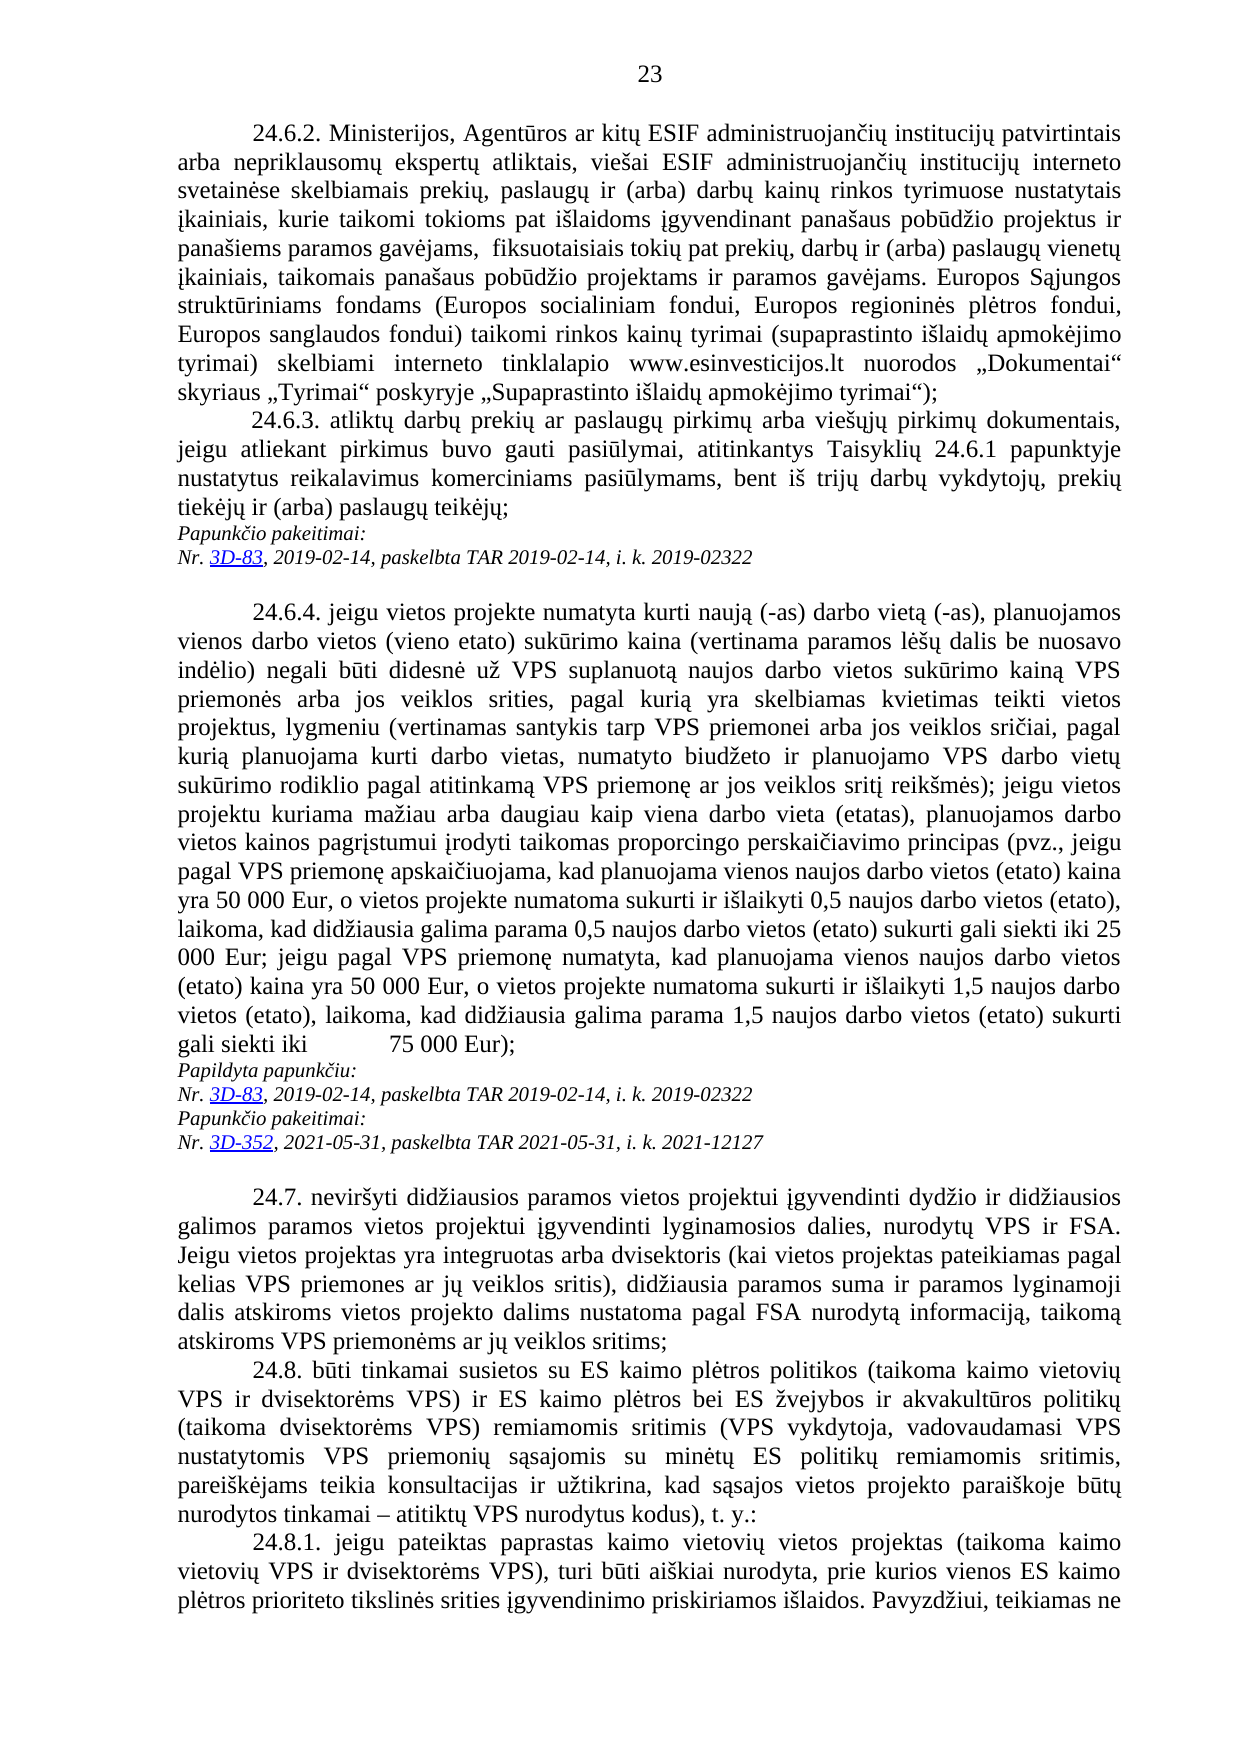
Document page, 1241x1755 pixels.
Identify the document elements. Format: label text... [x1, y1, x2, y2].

text 24.7. neviršyti didžiausios paramos vietos projektui įgyvendinti dydžio ir didžiausios galimos paramos vietos projektui įgyvendinti lyginamosios dalies, nurodytų VPS ir FSA. Jeigu vietos projektas yra integruotas arba dvisektoris (kai vietos projektas pateikiamas pagal kelias VPS priemones ar jų veiklos sritis), didžiausia paramos suma ir paramos lyginamoji dalis atskiroms vietos projekto dalims nustatoma pagal FSA nurodytą informaciją, taikomą atskiroms VPS priemonėms ar jų veiklos sritims; [177, 1182, 1122, 1355]
text 24.8.1. jeigu pateiktas paprastas kaimo vietovių vietos projektas (taikoma kaimo vietovių VPS ir dvisektorėms VPS), turi būti aiškiai nurodyta, prie kurios vienos ES kaimo plėtros prioriteto tikslinės srities įgyvendinimo priskiriamos išlaidos. Pavyzdžiui, teikiamas ne [177, 1527, 1122, 1614]
text Nr. 3D-83, 2019-02-14, paskelbta TAR 2019-02-14, i. k. 2019-02322 [177, 1082, 1122, 1106]
text 24.6.2. Ministerijos, Agentūros ar kitų ESIF administruojančių institucijų patvirtintais arba nepriklausomų ekspertų atliktais, viešai ESIF administruojančių institucijų interneto svetainėse skelbiamais prekių, paslaugų ir (arba) darbų kainų rinkos tyrimuose nustatytais įkainiais, kurie taikomi tokioms pat išlaidoms įgyvendinant panašaus pobūdžio projektus ir panašiems paramos gavėjams, fiksuotaisiais tokių pat prekių, darbų ir (arba) paslaugų vienetų įkainiais, taikomais panašaus pobūdžio projektams ir paramos gavėjams. Europos Sąjungos struktūriniams fondams (Europos socialiniam fondui, Europos regioninės plėtros fondui, Europos sanglaudos fondui) taikomi rinkos kainų tyrimai (supaprastinto išlaidų apmokėjimo tyrimai) skelbiami interneto tinklalapio www.esinvesticijos.lt nuorodos „Dokumentai“ skyriaus „Tyrimai“ poskyryje „Supaprastinto išlaidų apmokėjimo tyrimai“); [177, 118, 1122, 406]
text 24.6.4. jeigu vietos projekte numatyta kurti naują (-as) darbo vietą (-as), planuojamos vienos darbo vietos (vieno etato) sukūrimo kaina (vertinama paramos lėšų dalis be nuosavo indėlio) negali būti didesnė už VPS suplanuotą naujos darbo vietos sukūrimo kainą VPS priemonės arba jos veiklos srities, pagal kurią yra skelbiamas kvietimas teikti vietos projektus, lygmeniu (vertinamas santykis tarp VPS priemonei arba jos veiklos sričiai, pagal kurią planuojama kurti darbo vietas, numatyto biudžeto ir planuojamo VPS darbo vietų sukūrimo rodiklio pagal atitinkamą VPS priemonę ar jos veiklos sritį reikšmės); jeigu vietos projektu kuriama mažiau arba daugiau kaip viena darbo vieta (etatas), planuojamos darbo vietos kainos pagrįstumui įrodyti taikomas proporcingo perskaičiavimo principas (pvz., jeigu pagal VPS priemonę apskaičiuojama, kad planuojama vienos naujos darbo vietos (etato) kaina yra 50 000 Eur, o vietos projekte numatoma sukurti ir išlaikyti 0,5 naujos darbo vietos (etato), laikoma, kad didžiausia galima parama 0,5 naujos darbo vietos (etato) sukurti gali siekti iki 25 000 Eur; jeigu pagal VPS priemonę numatyta, kad planuojama vienos naujos darbo vietos (etato) kaina yra 50 000 Eur, o vietos projekte numatoma sukurti ir išlaikyti 1,5 naujos darbo vietos (etato), laikoma, kad didžiausia galima parama 1,5 naujos darbo vietos (etato) sukurti gali siekti iki 75 000 Eur); [177, 597, 1122, 1057]
text Nr. 3D-352, 2021-05-31, paskelbta TAR 2021-05-31, i. k. 2021-12127 [177, 1130, 1122, 1154]
text Nr. 3D-83, 2019-02-14, paskelbta TAR 2019-02-14, i. k. 2019-02322 [177, 545, 1122, 569]
text 24.8. būti tinkamai susietos su ES kaimo plėtros politikos (taikoma kaimo vietovių VPS ir dvisektorėms VPS) ir ES kaimo plėtros bei ES žvejybos ir akvakultūros politikų (taikoma dvisektorėms VPS) remiamomis sritimis (VPS vykdytoja, vadovaudamasi VPS nustatytomis VPS priemonių sąsajomis su minėtų ES politikų remiamomis sritimis, pareiškėjams teikia konsultacijas ir užtikrina, kad sąsajos vietos projekto paraiškoje būtų nurodytos tinkamai – atitiktų VPS nurodytus kodus), t. y.: [177, 1355, 1122, 1527]
text Papunkčio pakeitimai: [177, 1106, 1122, 1130]
text Papunkčio pakeitimai: [177, 521, 1122, 545]
text Papildyta papunkčiu: [177, 1057, 1122, 1082]
text 24.6.3. atliktų darbų prekių ar paslaugų pirkimų arba viešųjų pirkimų dokumentais, jeigu atliekant pirkimus buvo gauti pasiūlymai, atitinkantys Taisyklių 24.6.1 papunktyje nustatytus reikalavimus komerciniams pasiūlymams, bent iš trijų darbų vykdytojų, prekių tiekėjų ir (arba) paslaugų teikėjų; [177, 406, 1122, 521]
